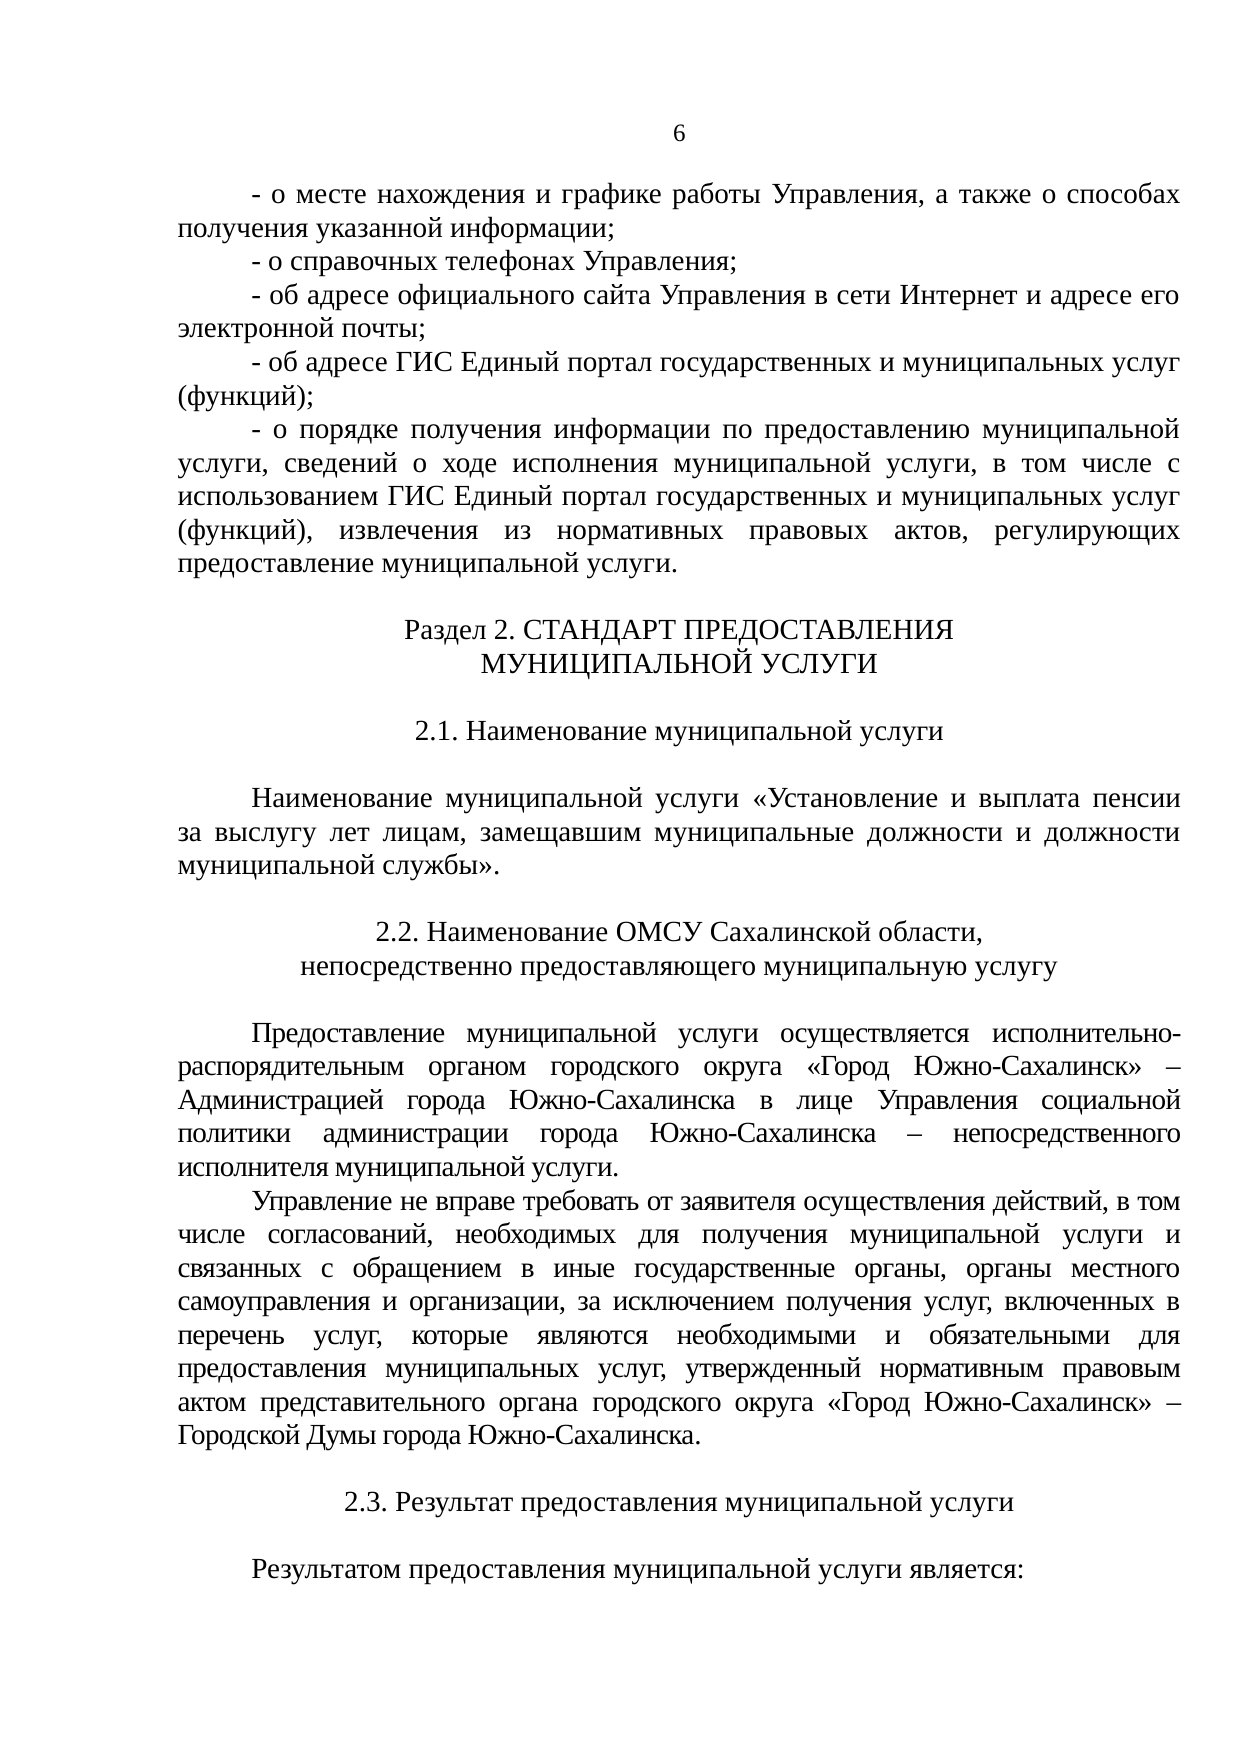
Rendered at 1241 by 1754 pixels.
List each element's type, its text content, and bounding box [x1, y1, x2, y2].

text - об адресе официального сайта Управления в сети Интернет и адресе его электронной почты; [177, 277, 1181, 344]
text 2.2. Наименование ОМСУ Сахалинской области, [177, 914, 1181, 948]
text 2.3. Результат предоставления муниципальной услуги [177, 1484, 1181, 1518]
text - о справочных телефонах Управления; [177, 243, 1181, 277]
text - о порядке получения информации по предоставлению муниципальной услуги, сведений о ходе исполнения муниципальной услуги, в том числе с использованием ГИС Единый портал государственных и муниципальных услуг (функций), извлечения из нормативных правовых актов, регулирующих предоставление муниципальной услуги. [177, 411, 1181, 579]
text Раздел 2. СТАНДАРТ ПРЕДОСТАВЛЕНИЯ [177, 612, 1181, 646]
text непосредственно предоставляющего муниципальную услугу [177, 948, 1181, 981]
text Управление не вправе требовать от заявителя осуществления действий, в том числе согласований, необходимых для получения муниципальной услуги и связанных с обращением в иные государственные органы, органы местного самоуправления и организации, за исключением получения услуг, включенных в перечень услуг, которые являются необходимыми и обязательными для предоставления муниципальных услуг, утвержденный нормативным правовым актом представительного органа городского округа «Город Южно-Сахалинск» – Городской Думы города Южно-Сахалинска. [177, 1183, 1181, 1451]
text - об адресе ГИС Единый портал государственных и муниципальных услуг (функций); [177, 344, 1181, 411]
text Результатом предоставления муниципальной услуги является: [177, 1552, 1181, 1585]
text МУНИЦИПАЛЬНОЙ УСЛУГИ [177, 646, 1181, 679]
text Наименование муниципальной услуги «Установление и выплата пенсии за выслугу лет лицам, замещавшим муниципальные должности и должности муниципальной службы». [177, 780, 1181, 881]
text - о месте нахождения и графике работы Управления, а также о способах получения указанной информации; [177, 176, 1181, 243]
text 2.1. Наименование муниципальной услуги [177, 713, 1181, 747]
text Предоставление муниципальной услуги осуществляется исполнительно-распорядительным органом городского округа «Город Южно-Сахалинск» – Администрацией города Южно-Сахалинска в лице Управления социальной политики администрации города Южно-Сахалинска – непосредственного исполнителя муниципальной услуги. [177, 1015, 1181, 1183]
